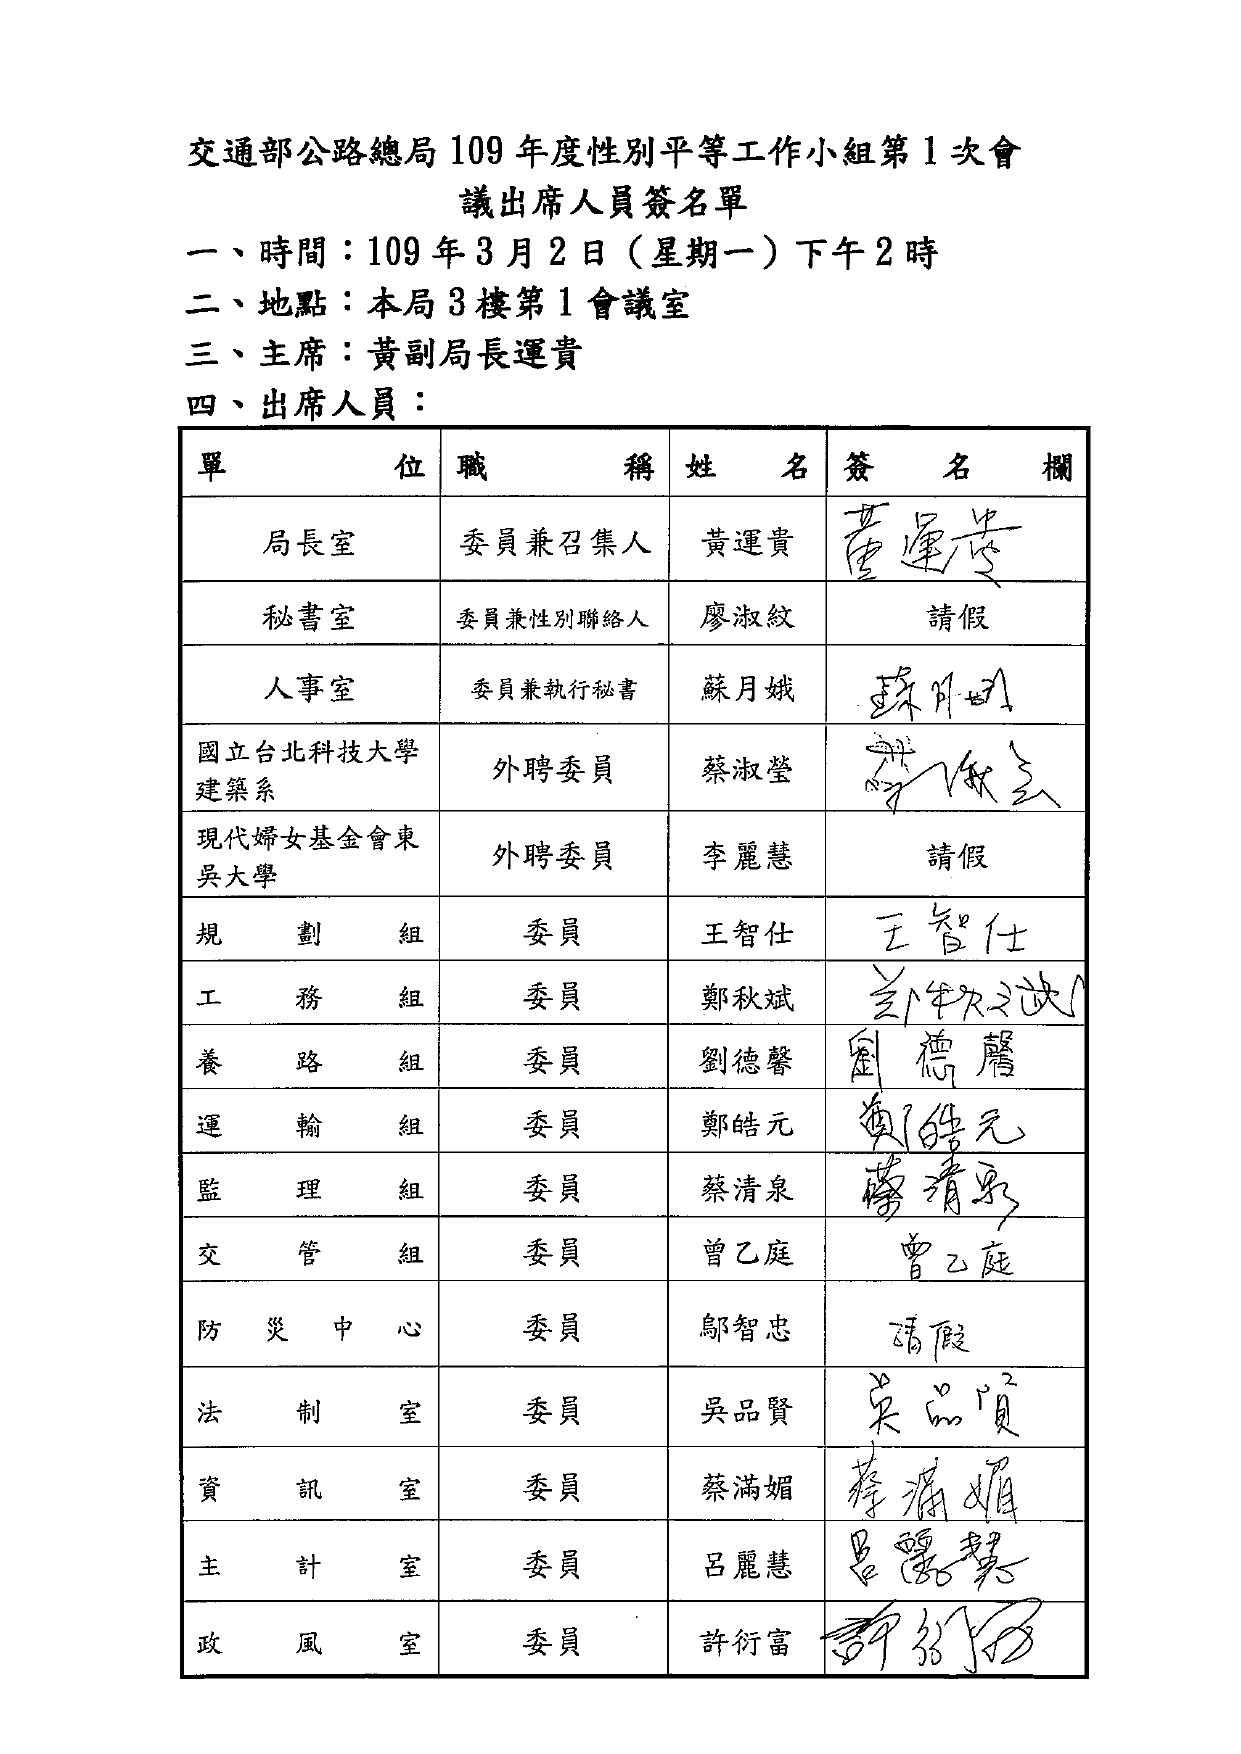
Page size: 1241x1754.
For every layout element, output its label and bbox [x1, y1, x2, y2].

picture [143, 118, 1098, 1692]
